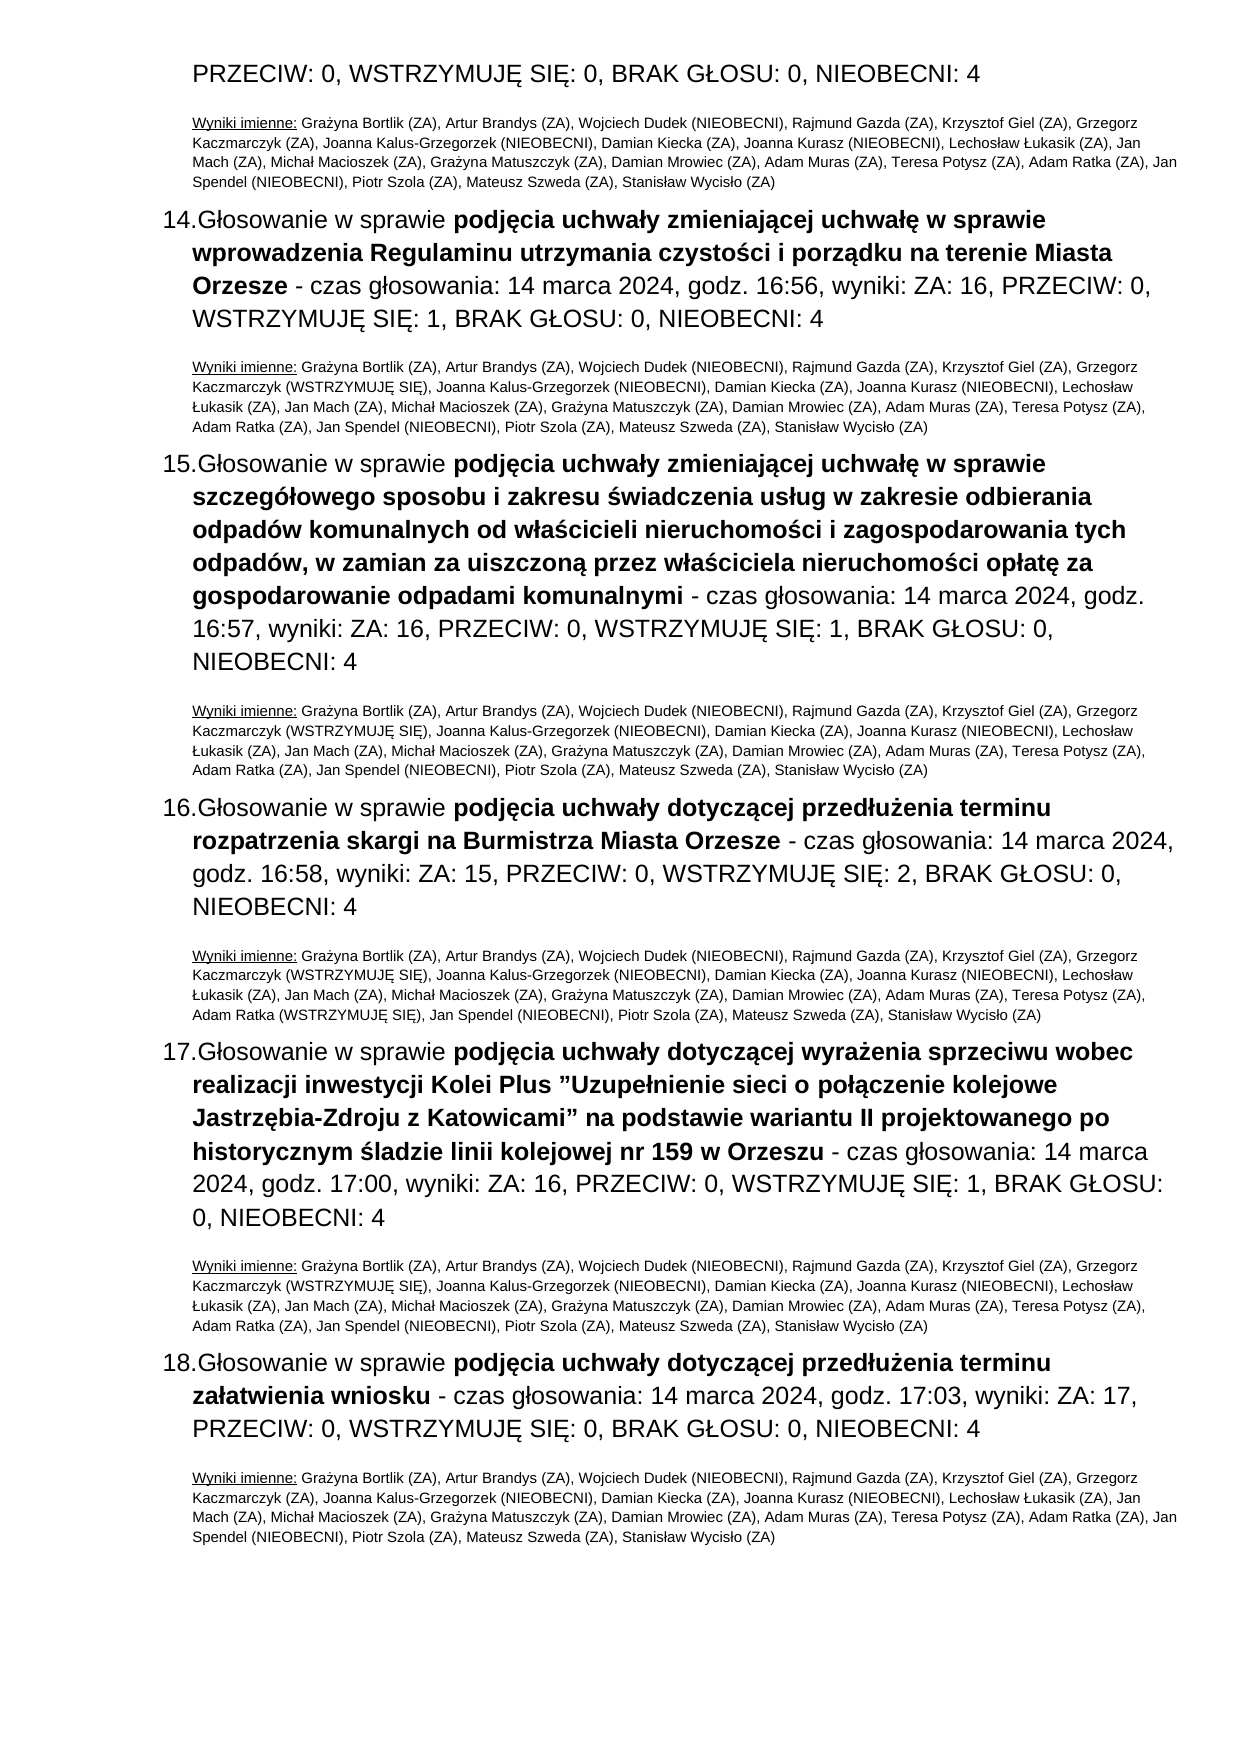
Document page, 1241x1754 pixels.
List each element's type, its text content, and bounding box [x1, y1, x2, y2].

list Głosowanie w sprawie podjęcia uchwały dotyczącej przedłużenia terminu rozpatrzenia skargi na Burmistrza Miasta Orzesze - czas głosowania: 14 marca 2024, godz. 16:58, wyniki: ZA: 15, PRZECIW: 0, WSTRZYMUJĘ SIĘ: 2, BRAK GŁOSU: 0, NIEOBECNI: 4 [162, 793, 1181, 921]
list Wyniki imienne: Grażyna Bortlik (ZA), Artur Brandys (ZA), Wojciech Dudek (NIEOBECNI), Rajmund Gazda (ZA), Krzysztof Giel (ZA), Grzegorz Kaczmarczyk (WSTRZYMUJĘ SIĘ), Joanna Kalus-Grzegorzek (NIEOBECNI), Damian Kiecka (ZA), Joanna Kurasz (NIEOBECNI), Lechosław Łukasik (ZA), Jan Mach (ZA), Michał Macioszek (ZA), Grażyna Matuszczyk (ZA), Damian Mrowiec (ZA), Adam Muras (ZA), Teresa Potysz (ZA), Adam Ratka (ZA), Jan Spendel (NIEOBECNI), Piotr Szola (ZA), Mateusz Szweda (ZA), Stanisław Wycisło (ZA) [162, 702, 1181, 779]
list Głosowanie w sprawie podjęcia uchwały zmieniającej uchwałę w sprawie szczegółowego sposobu i zakresu świadczenia usług w zakresie odbierania odpadów komunalnych od właścicieli nieruchomości i zagospodarowania tych odpadów, w zamian za uiszczoną przez właściciela nieruchomości opłatę za gospodarowanie odpadami komunalnymi - czas głosowania: 14 marca 2024, godz. 16:57, wyniki: ZA: 16, PRZECIW: 0, WSTRZYMUJĘ SIĘ: 1, BRAK GŁOSU: 0, NIEOBECNI: 4 [162, 449, 1181, 676]
list Wyniki imienne: Grażyna Bortlik (ZA), Artur Brandys (ZA), Wojciech Dudek (NIEOBECNI), Rajmund Gazda (ZA), Krzysztof Giel (ZA), Grzegorz Kaczmarczyk (WSTRZYMUJĘ SIĘ), Joanna Kalus-Grzegorzek (NIEOBECNI), Damian Kiecka (ZA), Joanna Kurasz (NIEOBECNI), Lechosław Łukasik (ZA), Jan Mach (ZA), Michał Macioszek (ZA), Grażyna Matuszczyk (ZA), Damian Mrowiec (ZA), Adam Muras (ZA), Teresa Potysz (ZA), Adam Ratka (ZA), Jan Spendel (NIEOBECNI), Piotr Szola (ZA), Mateusz Szweda (ZA), Stanisław Wycisło (ZA) [162, 1258, 1181, 1334]
list Głosowanie w sprawie podjęcia uchwały dotyczącej wyrażenia sprzeciwu wobec realizacji inwestycji Kolei Plus ”Uzupełnienie sieci o połączenie kolejowe Jastrzębia-Zdroju z Katowicami” na podstawie wariantu II projektowanego po historycznym śladzie linii kolejowej nr 159 w Orzeszu - czas głosowania: 14 marca 2024, godz. 17:00, wyniki: ZA: 16, PRZECIW: 0, WSTRZYMUJĘ SIĘ: 1, BRAK GŁOSU: 0, NIEOBECNI: 4 [162, 1037, 1181, 1231]
list Wyniki imienne: Grażyna Bortlik (ZA), Artur Brandys (ZA), Wojciech Dudek (NIEOBECNI), Rajmund Gazda (ZA), Krzysztof Giel (ZA), Grzegorz Kaczmarczyk (ZA), Joanna Kalus-Grzegorzek (NIEOBECNI), Damian Kiecka (ZA), Joanna Kurasz (NIEOBECNI), Lechosław Łukasik (ZA), Jan Mach (ZA), Michał Macioszek (ZA), Grażyna Matuszczyk (ZA), Damian Mrowiec (ZA), Adam Muras (ZA), Teresa Potysz (ZA), Adam Ratka (ZA), Jan Spendel (NIEOBECNI), Piotr Szola (ZA), Mateusz Szweda (ZA), Stanisław Wycisło (ZA) [162, 114, 1181, 191]
list Głosowanie w sprawie podjęcia uchwały zmieniającej uchwałę w sprawie wprowadzenia Regulaminu utrzymania czystości i porządku na terenie Miasta Orzesze - czas głosowania: 14 marca 2024, godz. 16:56, wyniki: ZA: 16, PRZECIW: 0, WSTRZYMUJĘ SIĘ: 1, BRAK GŁOSU: 0, NIEOBECNI: 4 [162, 204, 1181, 332]
list Wyniki imienne: Grażyna Bortlik (ZA), Artur Brandys (ZA), Wojciech Dudek (NIEOBECNI), Rajmund Gazda (ZA), Krzysztof Giel (ZA), Grzegorz Kaczmarczyk (WSTRZYMUJĘ SIĘ), Joanna Kalus-Grzegorzek (NIEOBECNI), Damian Kiecka (ZA), Joanna Kurasz (NIEOBECNI), Lechosław Łukasik (ZA), Jan Mach (ZA), Michał Macioszek (ZA), Grażyna Matuszczyk (ZA), Damian Mrowiec (ZA), Adam Muras (ZA), Teresa Potysz (ZA), Adam Ratka (WSTRZYMUJĘ SIĘ), Jan Spendel (NIEOBECNI), Piotr Szola (ZA), Mateusz Szweda (ZA), Stanisław Wycisło (ZA) [162, 947, 1181, 1024]
list Wyniki imienne: Grażyna Bortlik (ZA), Artur Brandys (ZA), Wojciech Dudek (NIEOBECNI), Rajmund Gazda (ZA), Krzysztof Giel (ZA), Grzegorz Kaczmarczyk (WSTRZYMUJĘ SIĘ), Joanna Kalus-Grzegorzek (NIEOBECNI), Damian Kiecka (ZA), Joanna Kurasz (NIEOBECNI), Lechosław Łukasik (ZA), Jan Mach (ZA), Michał Macioszek (ZA), Grażyna Matuszczyk (ZA), Damian Mrowiec (ZA), Adam Muras (ZA), Teresa Potysz (ZA), Adam Ratka (ZA), Jan Spendel (NIEOBECNI), Piotr Szola (ZA), Mateusz Szweda (ZA), Stanisław Wycisło (ZA) [162, 359, 1181, 435]
list Głosowanie w sprawie podjęcia uchwały dotyczącej przedłużenia terminu załatwienia wniosku - czas głosowania: 14 marca 2024, godz. 17:03, wyniki: ZA: 17, PRZECIW: 0, WSTRZYMUJĘ SIĘ: 0, BRAK GŁOSU: 0, NIEOBECNI: 4 [162, 1348, 1181, 1443]
list PRZECIW: 0, WSTRZYMUJĘ SIĘ: 0, BRAK GŁOSU: 0, NIEOBECNI: 4 [162, 59, 1181, 88]
list Wyniki imienne: Grażyna Bortlik (ZA), Artur Brandys (ZA), Wojciech Dudek (NIEOBECNI), Rajmund Gazda (ZA), Krzysztof Giel (ZA), Grzegorz Kaczmarczyk (ZA), Joanna Kalus-Grzegorzek (NIEOBECNI), Damian Kiecka (ZA), Joanna Kurasz (NIEOBECNI), Lechosław Łukasik (ZA), Jan Mach (ZA), Michał Macioszek (ZA), Grażyna Matuszczyk (ZA), Damian Mrowiec (ZA), Adam Muras (ZA), Teresa Potysz (ZA), Adam Ratka (ZA), Jan Spendel (NIEOBECNI), Piotr Szola (ZA), Mateusz Szweda (ZA), Stanisław Wycisło (ZA) [162, 1469, 1181, 1546]
